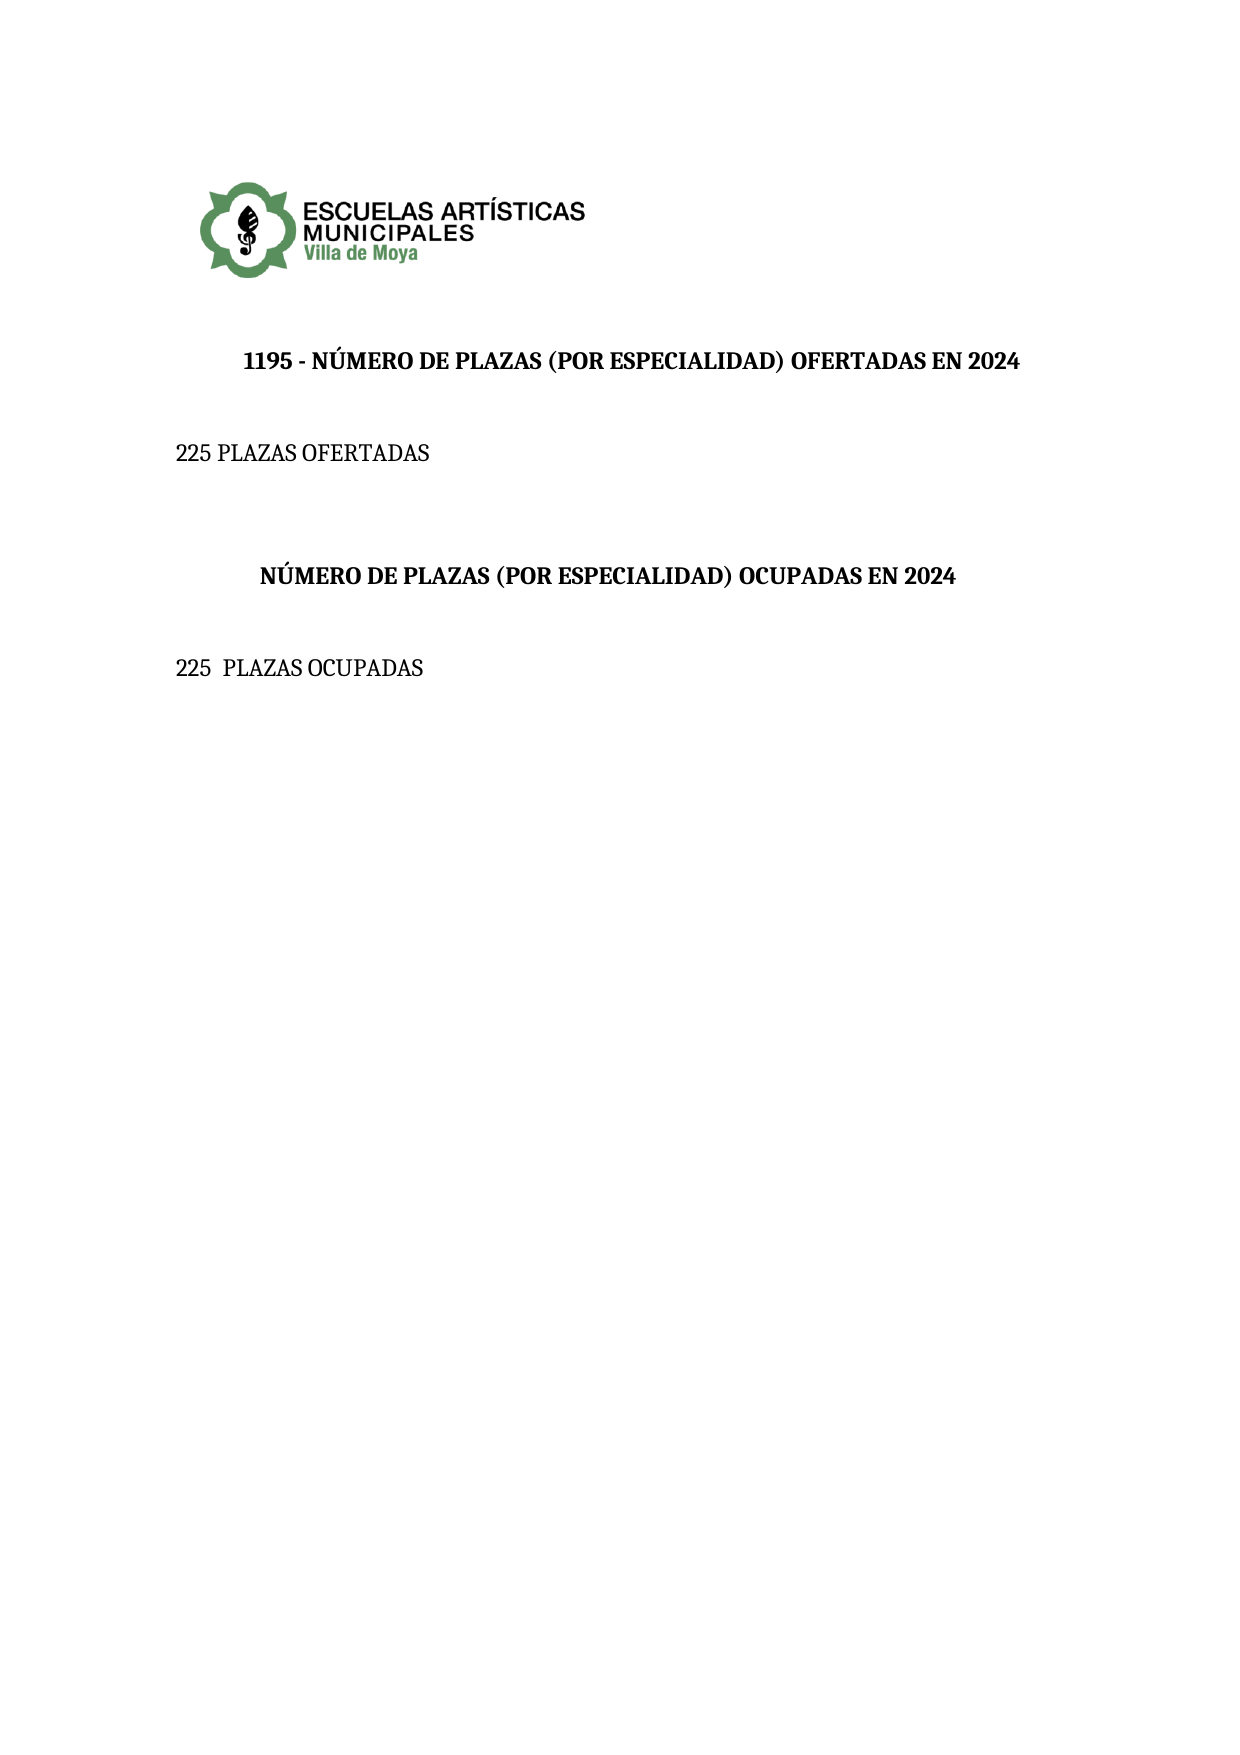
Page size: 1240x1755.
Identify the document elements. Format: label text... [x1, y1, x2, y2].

subtitle PLAZAS OCUPADAS [176, 654, 1026, 683]
text 1195 - NÚMERO DE PLAZAS (POR ESPECIALIDAD) OFERTADAS EN 2024 [177, 347, 1026, 376]
text 225 PLAZAS OFERTADAS [176, 439, 1026, 468]
text NÚMERO DE PLAZAS (POR ESPECIALIDAD) OCUPADAS EN 2024 [259, 562, 1026, 591]
